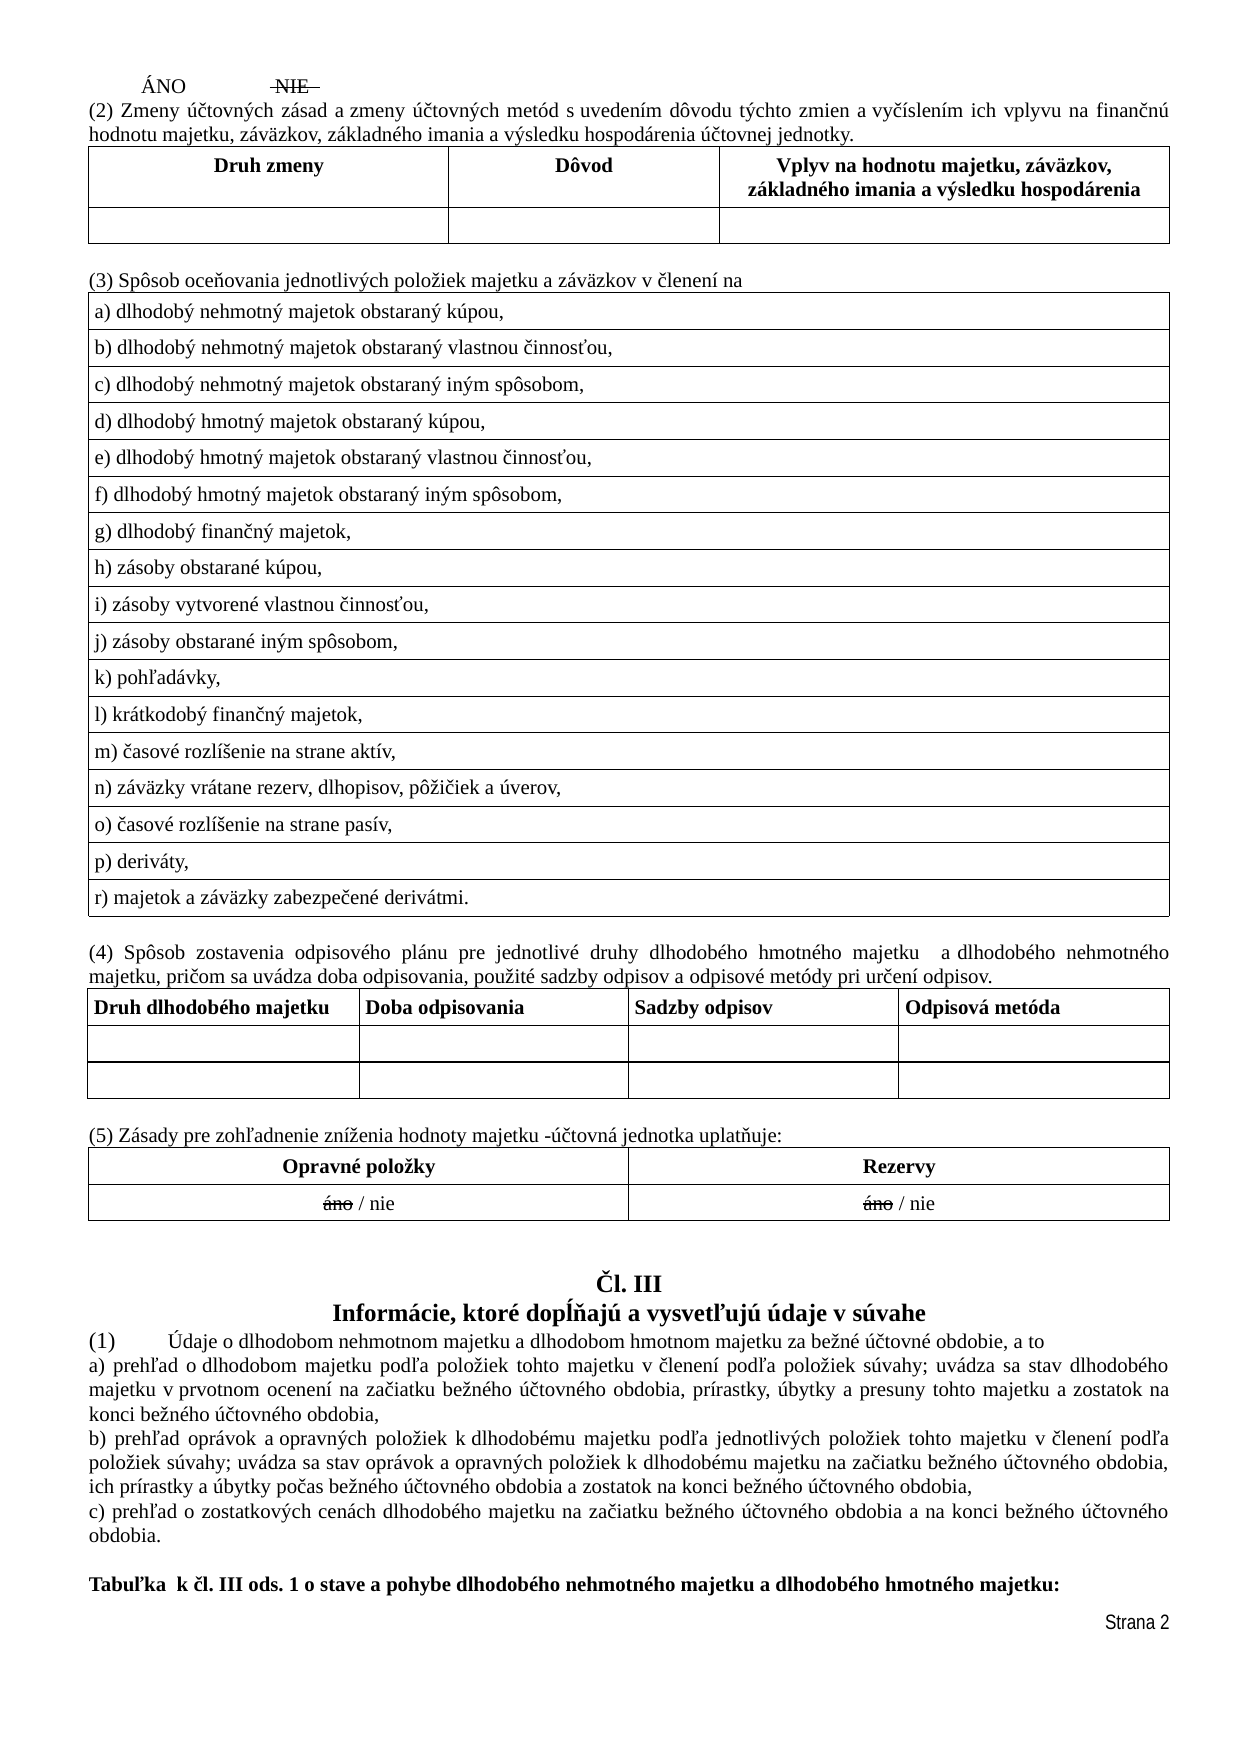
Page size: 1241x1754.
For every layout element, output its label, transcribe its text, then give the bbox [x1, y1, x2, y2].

table_header Opravné položky [89, 1148, 628, 1184]
table_cell f) dlhodobý hmotný majetok obstaraný iným spôsobom, [89, 477, 1169, 512]
text (5) Zásady pre zohľadnenie zníženia hodnoty majetku -účtovná jednotka uplatňuje: [89, 1123, 1169, 1147]
table_cell [360, 1026, 628, 1061]
table_cell [720, 208, 1169, 243]
table_header Rezervy [629, 1148, 1169, 1184]
table_cell m) časové rozlíšenie na strane aktív, [89, 733, 1169, 769]
table_cell [360, 1063, 628, 1098]
table_header Sadzby odpisov [629, 989, 898, 1025]
table_cell b) dlhodobý nehmotný majetok obstaraný vlastnou činnosťou, [89, 330, 1169, 366]
table_cell h) zásoby obstarané kúpou, [89, 550, 1169, 586]
text (2) Zmeny účtovných zásad a zmeny účtovných metód s uvedením dôvodu týchto zmien a vyčíslením ich vplyvu na finančnú hodnotu majetku, záväzkov, základného imania a výsledku hospodárenia účtovnej jednotky. [89, 98, 1169, 146]
text Tabuľka k čl. III ods. 1 o stave a pohybe dlhodobého nehmotného majetku a dlhodobého hmotného majetku: [89, 1572, 1169, 1596]
text (3) Spôsob oceňovania jednotlivých položiek majetku a záväzkov v členení na [89, 268, 1169, 292]
table_cell n) záväzky vrátane rezerv, dlhopisov, pôžičiek a úverov, [89, 770, 1169, 806]
table_cell k) pohľadávky, [89, 660, 1169, 696]
table_cell o) časové rozlíšenie na strane pasív, [89, 807, 1169, 842]
table_cell [88, 1026, 359, 1061]
table_cell p) deriváty, [89, 843, 1169, 879]
subtitle Informácie, ktoré dopĺňajú a vysvetľujú údaje v súvahe [89, 1298, 1169, 1327]
table_cell g) dlhodobý finančný majetok, [89, 513, 1169, 549]
text (4) Spôsob zostavenia odpisového plánu pre jednotlivé druhy dlhodobého hmotného majetku a dlhodobého nehmotného majetku, pričom sa uvádza doba odpisovania, použité sadzby odpisov a odpisové metódy pri určení odpisov. [89, 940, 1169, 988]
text a) prehľad o dlhodobom majetku podľa položiek tohto majetku v členení podľa položiek súvahy; uvádza sa stav dlhodobého majetku v prvotnom ocenení na začiatku bežného účtovného obdobia, prírastky, úbytky a presuny tohto majetku a zostatok na konci bežného účtovného obdobia, [89, 1353, 1169, 1426]
table_cell [899, 1063, 1169, 1098]
table_cell [629, 1026, 898, 1061]
text b) prehľad oprávok a opravných položiek k dlhodobému majetku podľa jednotlivých položiek tohto majetku v členení podľa položiek súvahy; uvádza sa stav oprávok a opravných položiek k dlhodobému majetku na začiatku bežného účtovného obdobia, ich prírastky a úbytky počas bežného účtovného obdobia a zostatok na konci bežného účtovného obdobia, [89, 1426, 1169, 1498]
table_cell [449, 208, 719, 243]
table_cell j) zásoby obstarané iným spôsobom, [89, 623, 1169, 659]
table_header Odpisová metóda [899, 989, 1169, 1025]
table_cell [89, 208, 448, 243]
table_header Doba odpisovania [360, 989, 628, 1025]
table_header Druh zmeny [89, 147, 448, 207]
table_cell e) dlhodobý hmotný majetok obstaraný vlastnou činnosťou, [89, 440, 1169, 476]
subtitle Čl. III [89, 1269, 1169, 1298]
table_cell d) dlhodobý hmotný majetok obstaraný kúpou, [89, 403, 1169, 439]
table_cell [899, 1026, 1169, 1061]
table_cell l) krátkodobý finančný majetok, [89, 697, 1169, 732]
table_cell c) dlhodobý nehmotný majetok obstaraný iným spôsobom, [89, 367, 1169, 402]
list Údaje o dlhodobom nehmotnom majetku a dlhodobom hmotnom majetku za bežné účtovné obdobie, a to [89, 1327, 1169, 1353]
text c) prehľad o zostatkových cenách dlhodobého majetku na začiatku bežného účtovného obdobia a na konci bežného účtovného obdobia. [89, 1499, 1169, 1547]
table_cell áno / nie [89, 1185, 628, 1220]
table_cell r) majetok a záväzky zabezpečené derivátmi. [89, 880, 1169, 916]
table_cell [629, 1063, 898, 1098]
table_header Druh dlhodobého majetku [88, 989, 359, 1025]
text ÁNO NIE [89, 74, 1169, 98]
table_header a) dlhodobý nehmotný majetok obstaraný kúpou, [89, 293, 1169, 329]
table_cell i) zásoby vytvorené vlastnou činnosťou, [89, 587, 1169, 622]
table_cell [88, 1063, 359, 1098]
table_header Vplyv na hodnotu majetku, záväzkov, základného imania a výsledku hospodárenia [720, 147, 1169, 207]
table_cell áno / nie [629, 1185, 1169, 1220]
table_header Dôvod [449, 147, 719, 207]
